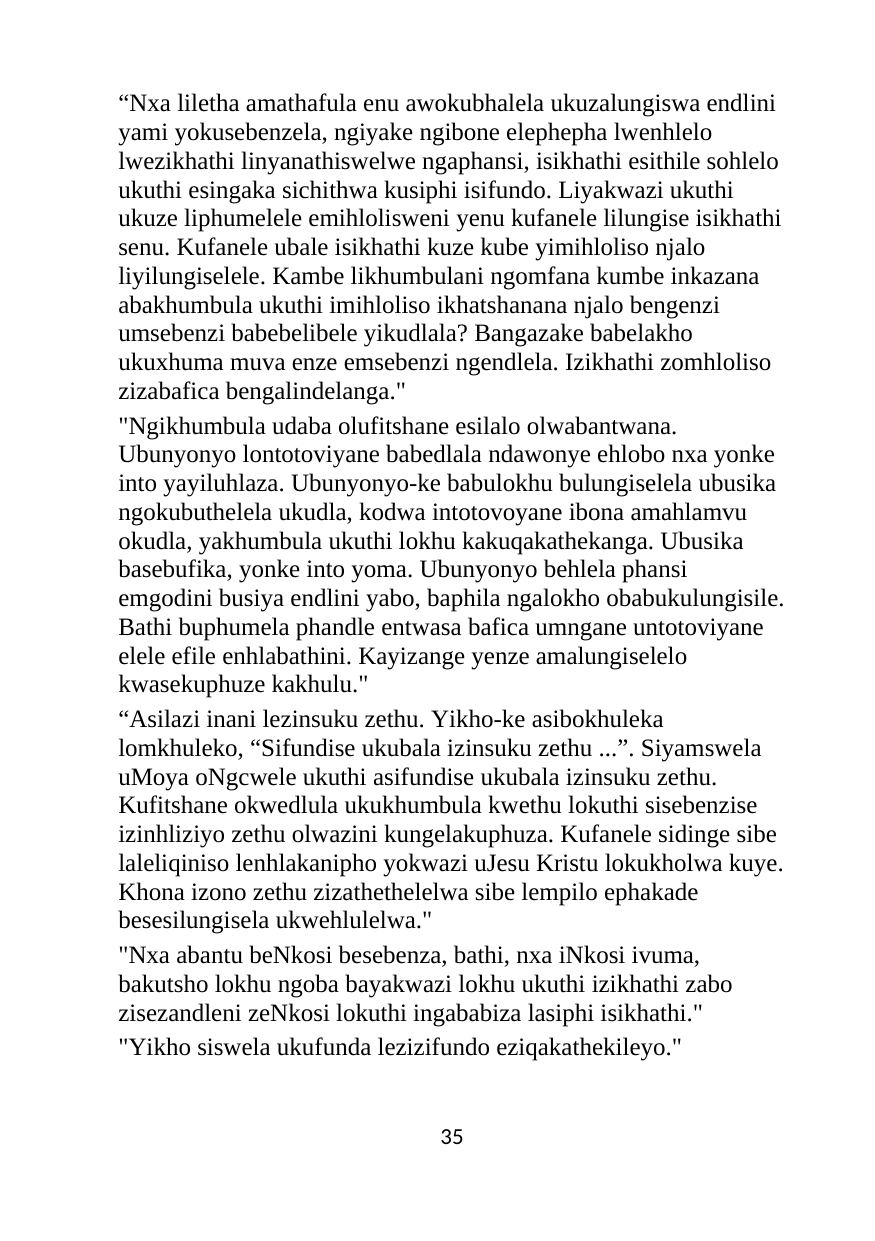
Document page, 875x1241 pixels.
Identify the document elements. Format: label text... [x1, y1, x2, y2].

text "Nxa abantu beNkosi besebenza, bathi, nxa iNkosi ivuma, bakutsho lokhu ngoba bayakwazi lokhu ukuthi izikhathi zabo zisezandleni zeNkosi lokuthi ingababiza lasiphi isikhathi." [118, 940, 786, 1026]
text "Ngikhumbula udaba olufitshane esilalo olwabantwana. Ubunyonyo lontotoviyane babedlala ndawonye ehlobo nxa yonke into yayiluhlaza. Ubunyonyo-ke babulokhu bulungiselela ubusika ngokubuthelela ukudla, kodwa intotovoyane ibona amahlamvu okudla, yakhumbula ukuthi lokhu kakuqakathekanga. Ubusika basebufika, yonke into yoma. Ubunyonyo behlela phansi emgodini busiya endlini yabo, baphila ngalokho obabukulungisile. Bathi buphumela phandle entwasa bafica umngane untotoviyane elele efile enhlabathini. Kayizange yenze amalungiselelo kwasekuphuze kakhulu." [118, 411, 786, 698]
text “Nxa liletha amathafula enu awokubhalela ukuzalungiswa endlini yami yokusebenzela, ngiyake ngibone elephepha lwenhlelo lwezikhathi linyanathiswelwe ngaphansi, isikhathi esithile sohlelo ukuthi esingaka sichithwa kusiphi isifundo. Liyakwazi ukuthi ukuze liphumelele emihlolisweni yenu kufanele lilungise isikhathi senu. Kufanele ubale isikhathi kuze kube yimihloliso njalo liyilungiselele. Kambe likhumbulani ngomfana kumbe inkazana abakhumbula ukuthi imihloliso ikhatshanana njalo bengenzi umsebenzi babebelibele yikudlala? Bangazake babelakho ukuxhuma muva enze emsebenzi ngendlela. Izikhathi zomhloliso zizabafica bengalindelanga." [118, 88, 786, 405]
text "Yikho siswela ukufunda lezizifundo eziqakathekileyo." [118, 1032, 786, 1061]
text “Asilazi inani lezinsuku zethu. Yikho-ke asibokhuleka lomkhuleko, “Sifundise ukubala izinsuku zethu ...”. Siyamswela uMoya oNgcwele ukuthi asifundise ukubala izinsuku zethu. Kufitshane okwedlula ukukhumbula kwethu lokuthi sisebenzise izinhliziyo zethu olwazini kungelakuphuza. Kufanele sidinge sibe laleliqiniso lenhlakanipho yokwazi uJesu Kristu lokukholwa kuye. Khona izono zethu zizathethelelwa sibe lempilo ephakade besesilungisela ukwehlulelwa." [118, 704, 786, 934]
